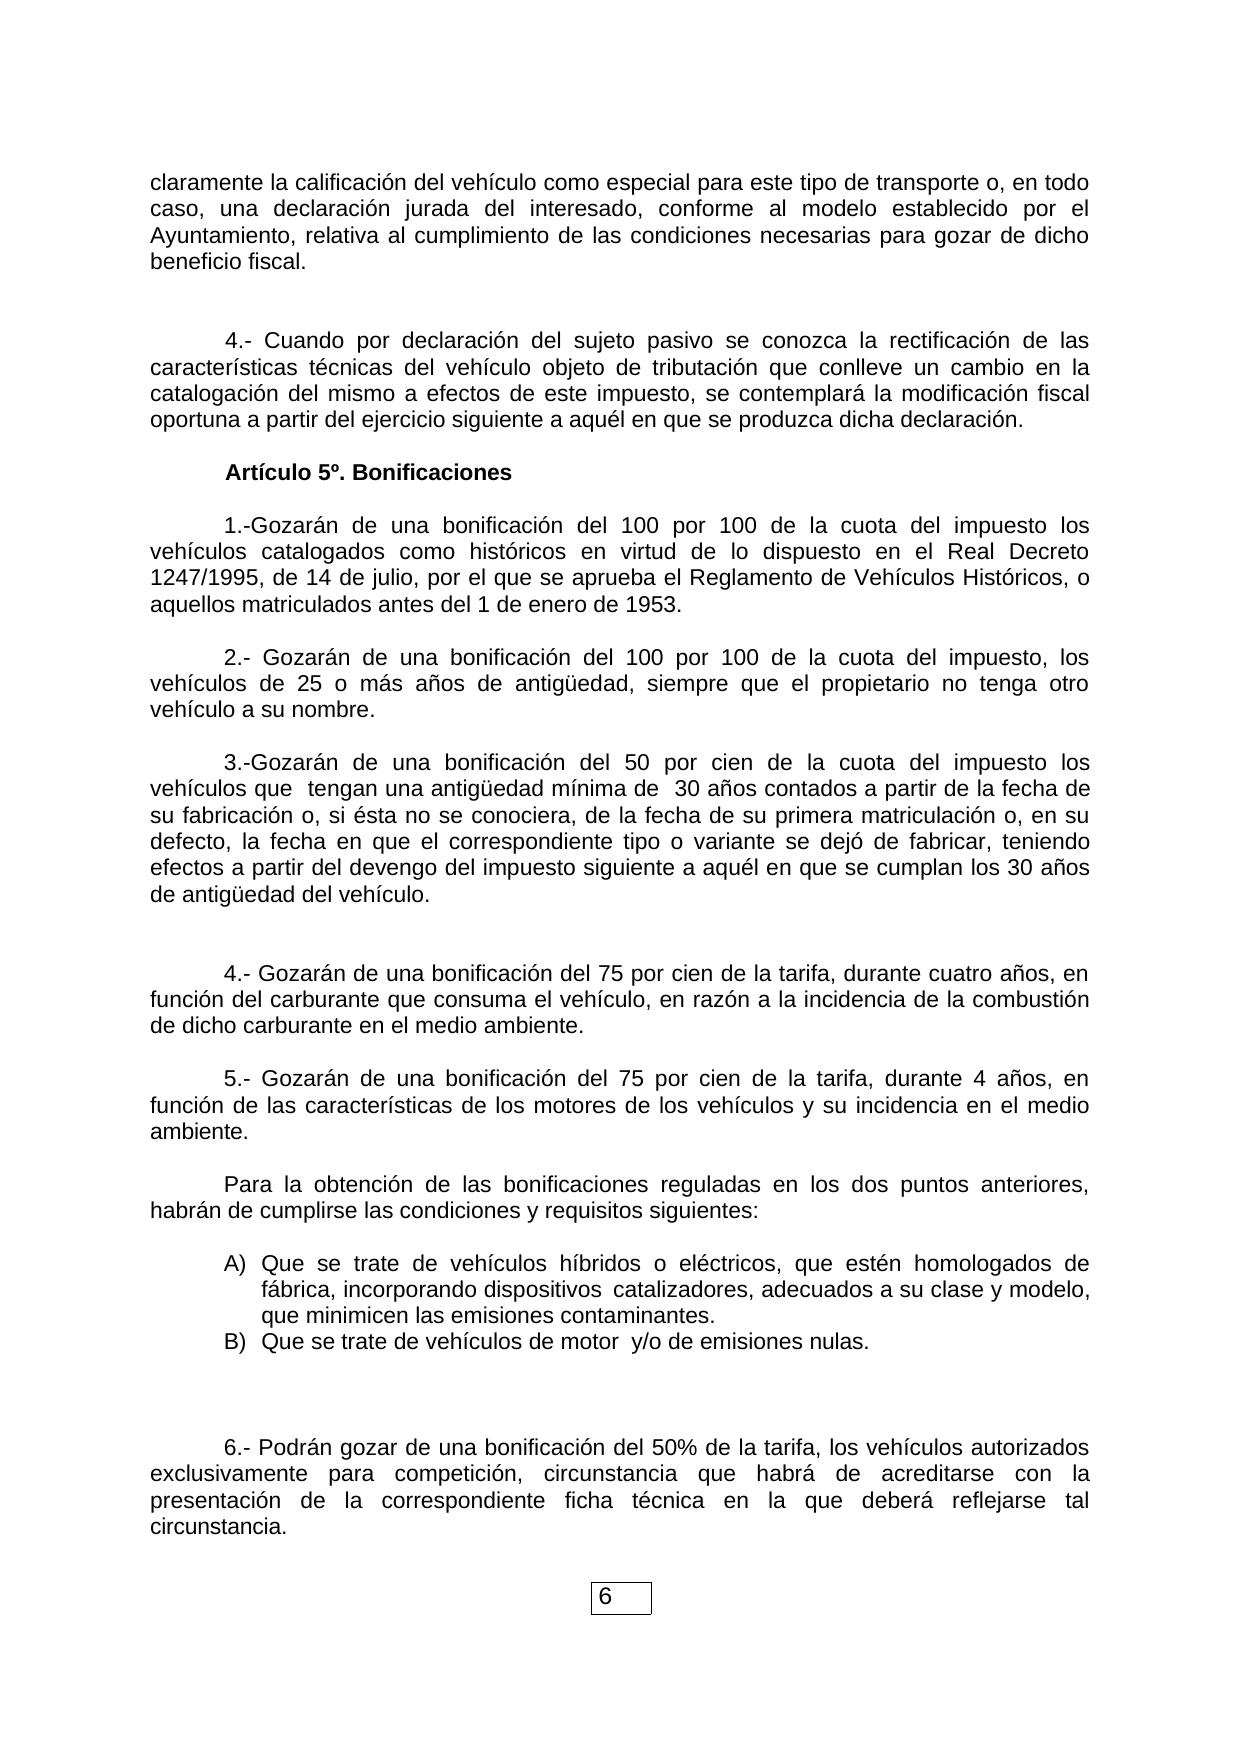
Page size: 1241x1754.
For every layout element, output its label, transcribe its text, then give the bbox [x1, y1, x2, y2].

text Para la obtención de las bonificaciones reguladas en los dos puntos anteriores, habrán de cumplirse las condiciones y requisitos siguientes: [150, 1171, 1090, 1223]
text 5.- Gozarán de una bonificación del 75 por cien de la tarifa, durante 4 años, en función de las características de los motores de los vehículos y su incidencia en el medio ambiente. [150, 1065, 1090, 1144]
list Que se trate de vehículos de motor y/o de emisiones nulas. [223, 1328, 1103, 1355]
text 3.-Gozarán de una bonificación del 50 por cien de la cuota del impuesto los vehículos que tengan una antigüedad mínima de 30 años contados a partir de la fecha de su fabricación o, si ésta no se conociera, de la fecha de su primera matriculación o, en su defecto, la fecha en que el correspondiente tipo o variante se dejó de fabricar, teniendo efectos a partir del devengo del impuesto siguiente a aquél en que se cumplan los 30 años de antigüedad del vehículo. [150, 749, 1091, 907]
text claramente la calificación del vehículo como especial para este tipo de transporte o, en todo caso, una declaración jurada del interesado, conforme al modelo establecido por el Ayuntamiento, relativa al cumplimiento de las condiciones necesarias para gozar de dicho beneficio fiscal. [150, 169, 1090, 274]
text 1.-Gozarán de una bonificación del 100 por 100 de la cuota del impuesto los vehículos catalogados como históricos en virtud de lo dispuesto en el Real Decreto 1247/1995, de 14 de julio, por el que se aprueba el Reglamento de Vehículos Históricos, o aquellos matriculados antes del 1 de enero de 1953. [150, 512, 1091, 617]
text 4.- Gozarán de una bonificación del 75 por cien de la tarifa, durante cuatro años, en función del carburante que consuma el vehículo, en razón a la incidencia de la combustión de dicho carburante en el medio ambiente. [150, 960, 1090, 1039]
text 6.- Podrán gozar de una bonificación del 50% de la tarifa, los vehículos autorizados exclusivamente para competición, circunstancia que habrá de acreditarse con la presentación de la correspondiente ficha técnica en la que deberá reflejarse tal circunstancia. [150, 1434, 1091, 1539]
text 4.- Cuando por declaración del sujeto pasivo se conozca la rectificación de las características técnicas del vehículo objeto de tributación que conlleve un cambio en la catalogación del mismo a efectos de este impuesto, se contemplará la modificación fiscal oportuna a partir del ejercicio siguiente a aquél en que se produzca dicha declaración. [150, 327, 1091, 432]
subtitle Artículo 5º. Bonificaciones [225, 459, 1103, 485]
list Que se trate de vehículos híbridos o eléctricos, que estén homologados de fábrica, incorporando dispositivos catalizadores, adecuados a su clase y modelo, que minimicen las emisiones contaminantes. [223, 1249, 1091, 1328]
text 2.- Gozarán de una bonificación del 100 por 100 de la cuota del impuesto, los vehículos de 25 o más años de antigüedad, siempre que el propietario no tenga otro vehículo a su nombre. [150, 643, 1090, 722]
